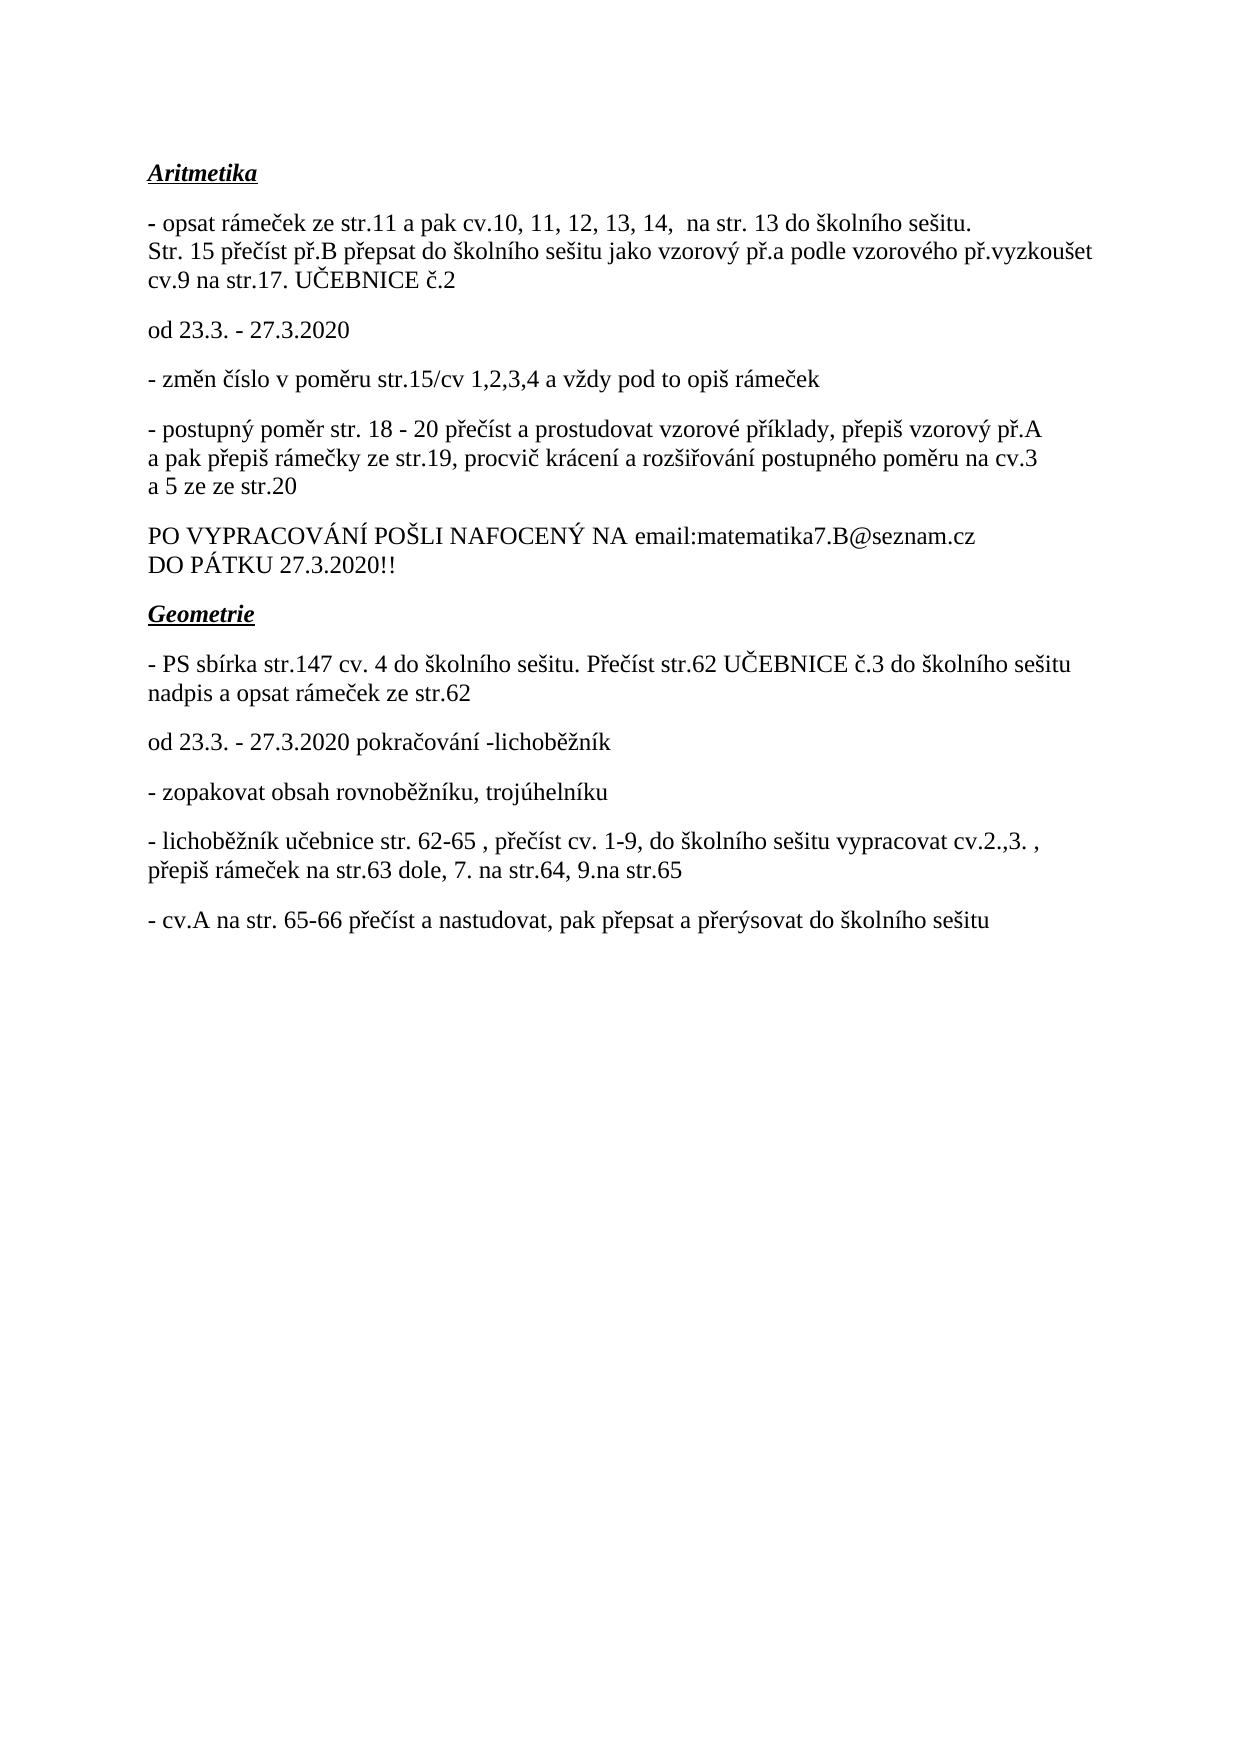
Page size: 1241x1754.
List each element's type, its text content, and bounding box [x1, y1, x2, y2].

text - změn číslo v poměru str.15/cv 1,2,3,4 a vždy pod to opiš rámeček [148, 364, 1093, 393]
text - postupný poměr str. 18 - 20 přečíst a prostudovat vzorové příklady, přepiš vzorový př.A a pak přepiš rámečky ze str.19, procvič krácení a rozšiřování postupného poměru na cv.3 a 5 ze ze str.20 [148, 414, 1093, 500]
text od 23.3. - 27.3.2020 pokračování -lichoběžník [148, 727, 1093, 756]
text od 23.3. - 27.3.2020 [148, 315, 1093, 343]
text - PS sbírka str.147 cv. 4 do školního sešitu. Přečíst str.62 UČEBNICE č.3 do školního sešitu nadpis a opsat rámeček ze str.62 [148, 649, 1093, 706]
text - zopakovat obsah rovnoběžníku, trojúhelníku [148, 777, 1093, 806]
text - opsat rámeček ze str.11 a pak cv.10, 11, 12, 13, 14, na str. 13 do školního sešitu. Str. 15 přečíst př.B přepsat do školního sešitu jako vzorový př.a podle vzorového př.vyzkoušet cv.9 na str.17. UČEBNICE č.2 [148, 208, 1093, 294]
text - cv.A na str. 65-66 přečíst a nastudovat, pak přepsat a přerýsovat do školního sešitu [148, 905, 1093, 933]
text Aritmetika [148, 158, 1093, 187]
text - lichoběžník učebnice str. 62-65 , přečíst cv. 1-9, do školního sešitu vypracovat cv.2.,3. , přepiš rámeček na str.63 dole, 7. na str.64, 9.na str.65 [148, 826, 1093, 884]
text PO VYPRACOVÁNÍ POŠLI NAFOCENÝ NA email:matematika7.B@seznam.cz DO PÁTKU 27.3.2020!! [148, 521, 1093, 578]
text Geometrie [148, 599, 1093, 628]
